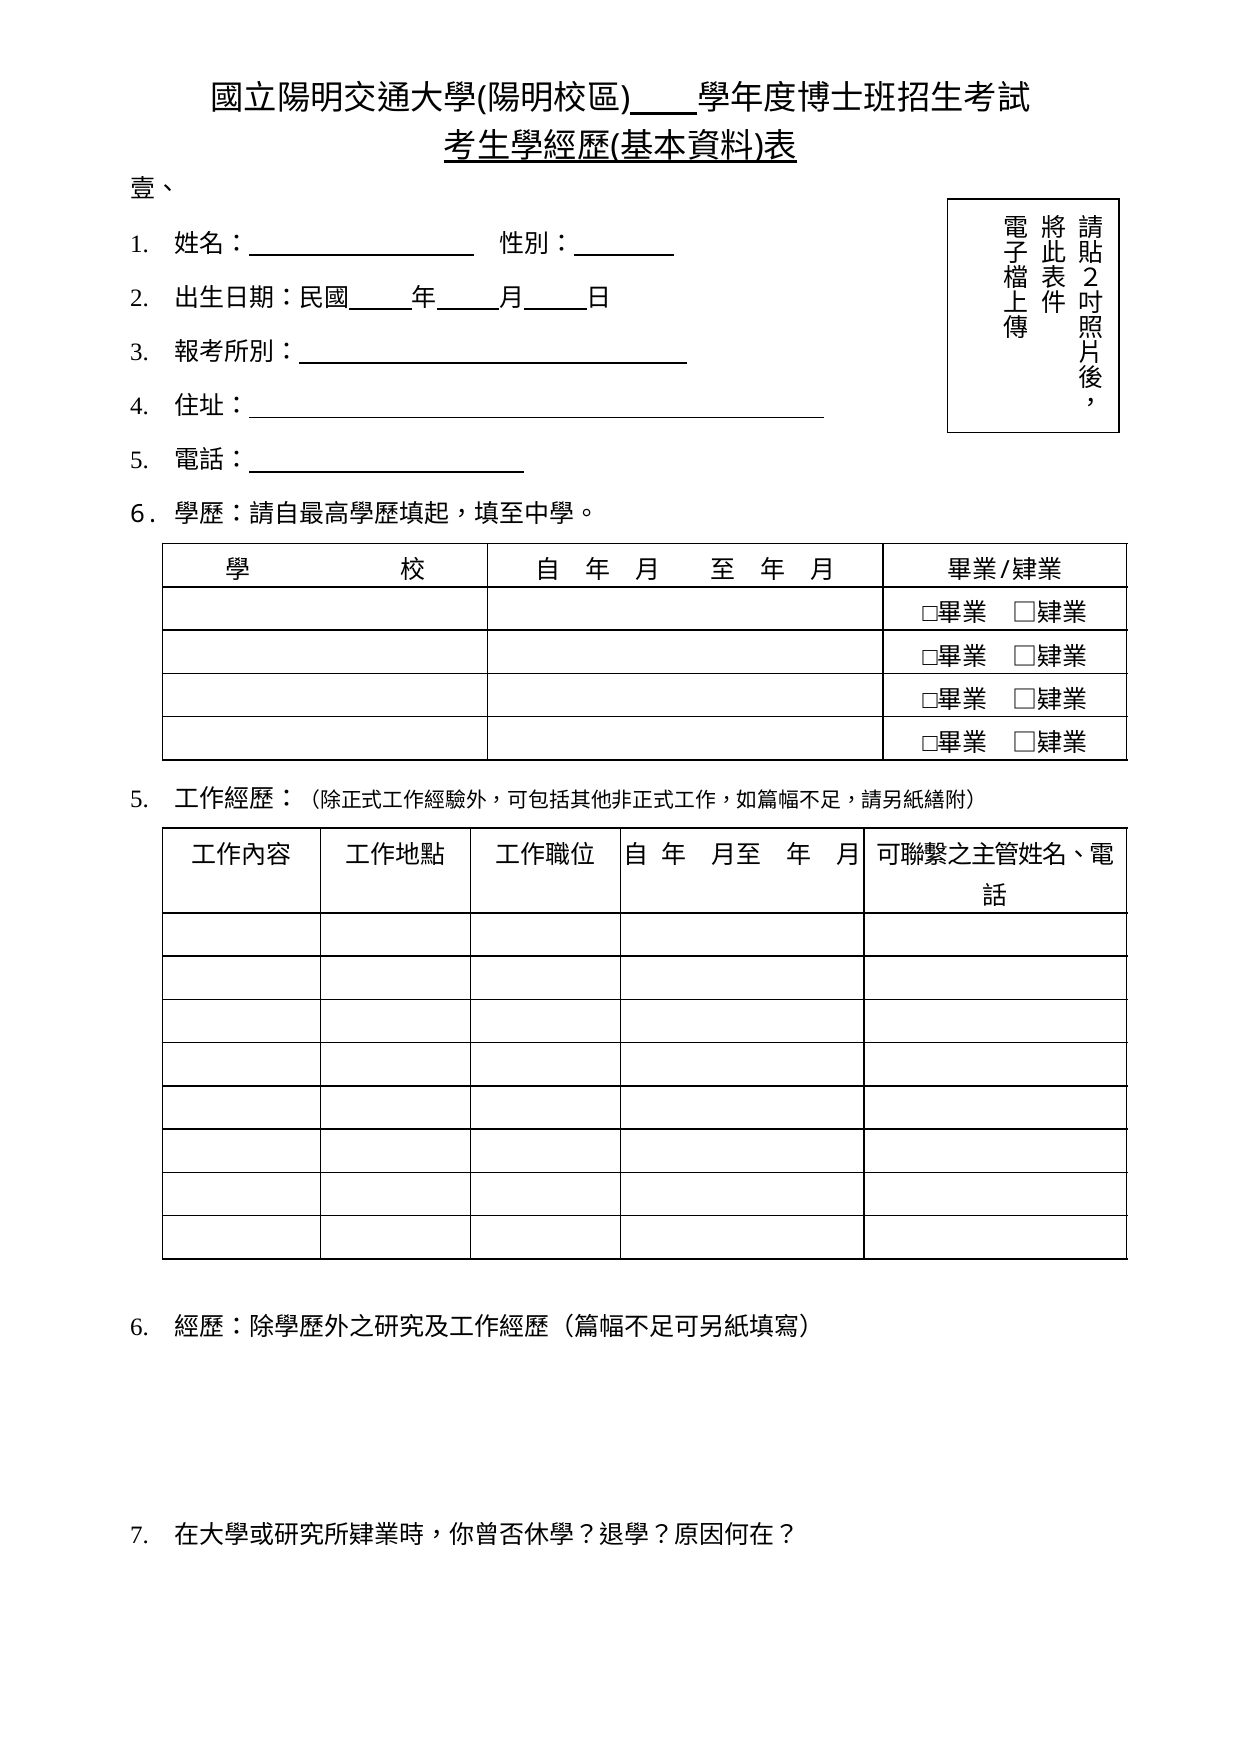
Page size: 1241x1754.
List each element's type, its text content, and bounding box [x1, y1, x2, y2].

table_header 工作地點 [321, 829, 470, 912]
table_cell [321, 1216, 470, 1258]
table_cell [163, 631, 487, 672]
table_cell [163, 914, 320, 955]
table_cell [321, 1087, 470, 1128]
table_header 畢業/肄業 [884, 544, 1126, 586]
table_header 可聯繫之主管姓名、電話 [865, 829, 1126, 912]
table_cell [321, 957, 470, 998]
list 出生日期：民國 年 月 日 [130, 259, 947, 313]
table_header 工作職位 [471, 829, 620, 912]
table_cell [488, 631, 882, 672]
list 報考所別： [130, 313, 947, 368]
table_cell [865, 957, 1126, 998]
list 姓名： 性別： [130, 205, 947, 259]
table_cell [621, 1173, 863, 1214]
table_cell [621, 914, 863, 955]
list 電話： [130, 422, 1110, 476]
text [948, 200, 1118, 432]
table_cell [471, 1130, 620, 1171]
table_cell [621, 1130, 863, 1171]
table_cell □畢業 □肄業 [884, 631, 1126, 672]
table_cell [621, 957, 863, 998]
table_cell [163, 1173, 320, 1214]
table_cell [163, 1130, 320, 1171]
table_cell □畢業 □肄業 [884, 717, 1126, 759]
table_cell [488, 674, 882, 716]
table_cell [163, 957, 320, 998]
table_cell [865, 914, 1126, 955]
table_header 工作內容 [163, 829, 320, 912]
text 壹、 [130, 168, 1110, 205]
table_cell [321, 1000, 470, 1042]
text 電子檔上傳 [998, 214, 1036, 417]
table_cell [471, 957, 620, 998]
table_cell □畢業 □肄業 [884, 588, 1126, 629]
table_cell [321, 1043, 470, 1085]
table_cell [163, 588, 487, 629]
table_cell [865, 1043, 1126, 1085]
table_cell [471, 1043, 620, 1085]
table_cell [321, 1173, 470, 1214]
table_cell □畢業 □肄業 [884, 674, 1126, 716]
list 住址： [130, 368, 947, 422]
list 經歷：除學歷外之研究及工作經歷（篇幅不足可另紙填寫） [130, 1301, 1110, 1343]
table_cell [621, 1216, 863, 1258]
table_cell [621, 1043, 863, 1085]
table_cell [488, 588, 882, 629]
table_cell [621, 1087, 863, 1128]
table_cell [163, 717, 487, 759]
table_cell [163, 1087, 320, 1128]
table_cell [621, 1000, 863, 1042]
table_cell [163, 1000, 320, 1042]
text 國立陽明交通大學(陽明校區) 學年度博士班招生考試 [130, 71, 1110, 119]
table_cell [488, 717, 882, 759]
table_cell [163, 1043, 320, 1085]
text 請貼２吋照片後， [1073, 214, 1111, 417]
text 將此表件 [1036, 214, 1073, 417]
table_cell [865, 1173, 1126, 1214]
table_cell [865, 1216, 1126, 1258]
table_cell [865, 1000, 1126, 1042]
table_cell [865, 1087, 1126, 1128]
table_cell [471, 1173, 620, 1214]
table_cell [163, 1216, 320, 1258]
list 工作經歷：（除正式工作經驗外，可包括其他非正式工作，如篇幅不足，請另紙繕附） [130, 773, 1110, 814]
text 考生學經歷(基本資料)表 [130, 119, 1110, 168]
table_header 自 年 月至 年 月 [621, 829, 863, 912]
table_header 學 校 [163, 544, 487, 586]
table_cell [471, 1000, 620, 1042]
table_cell [865, 1130, 1126, 1171]
table_cell [163, 674, 487, 716]
list 學歷：請自最高學歷填起，填至中學。 [130, 488, 1110, 530]
table_header 自 年 月 至 年 月 [488, 544, 882, 586]
table_cell [321, 914, 470, 955]
table_cell [321, 1130, 470, 1171]
list 在大學或研究所肄業時，你曾否休學？退學？原因何在？ [130, 1509, 1110, 1551]
table_cell [471, 1087, 620, 1128]
table_cell [471, 1216, 620, 1258]
table_cell [471, 914, 620, 955]
